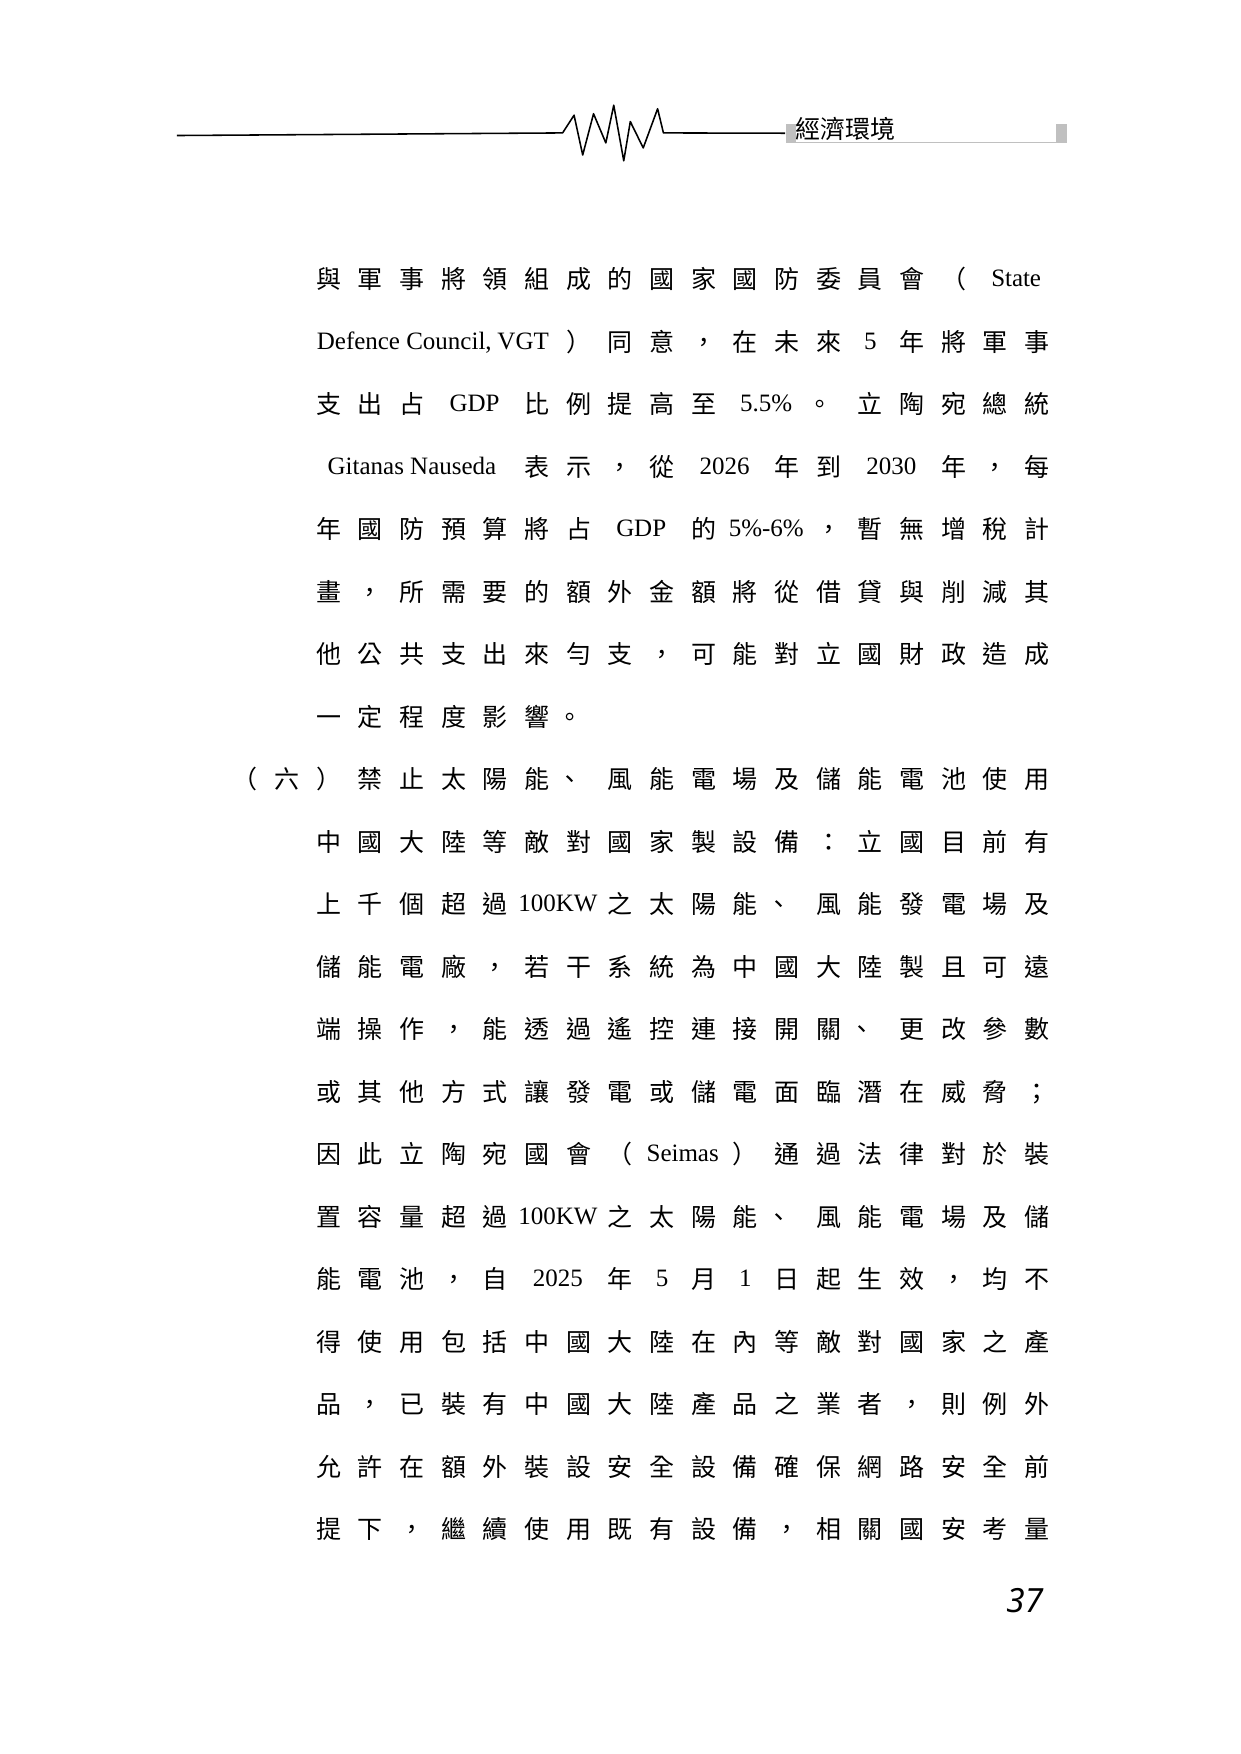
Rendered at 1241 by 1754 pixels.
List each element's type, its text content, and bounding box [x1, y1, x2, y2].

text 與軍事將領組成的國家國防委員會（State Defence Council, VGT）同意，在未來5年將軍事支出占GDP比例提高至5.5%。立陶宛總統Gitanas Nauseda表示，從2026年到2030年，每年國防預算將占GDP的5%-6%，暫無增稅計畫，所需要的額外金額將從借貸與削減其他公共支出來勻支，可能對立國財政造成一定程度影響。 [207, 236, 1058, 736]
text （六）禁止太陽能、風能電場及儲能電池使用中國大陸等敵對國家製設備：立國目前有上千個超過100KW之太陽能、風能發電場及儲能電廠，若干系統為中國大陸製且可遠端操作，能透過遙控連接開關、更改參數或其他方式讓發電或儲電面臨潛在威脅；因此立陶宛國會（Seimas）通過法律對於裝置容量超過100KW之太陽能、風能電場及儲能電池，自2025年5月1日起生效，均不得使用包括中國大陸在內等敵對國家之產品，已裝有中國大陸產品之業者，則例外允許在額外裝設安全設備確保網路安全前提下，繼續使用既有設備，相關國安考量 [207, 736, 1058, 1549]
